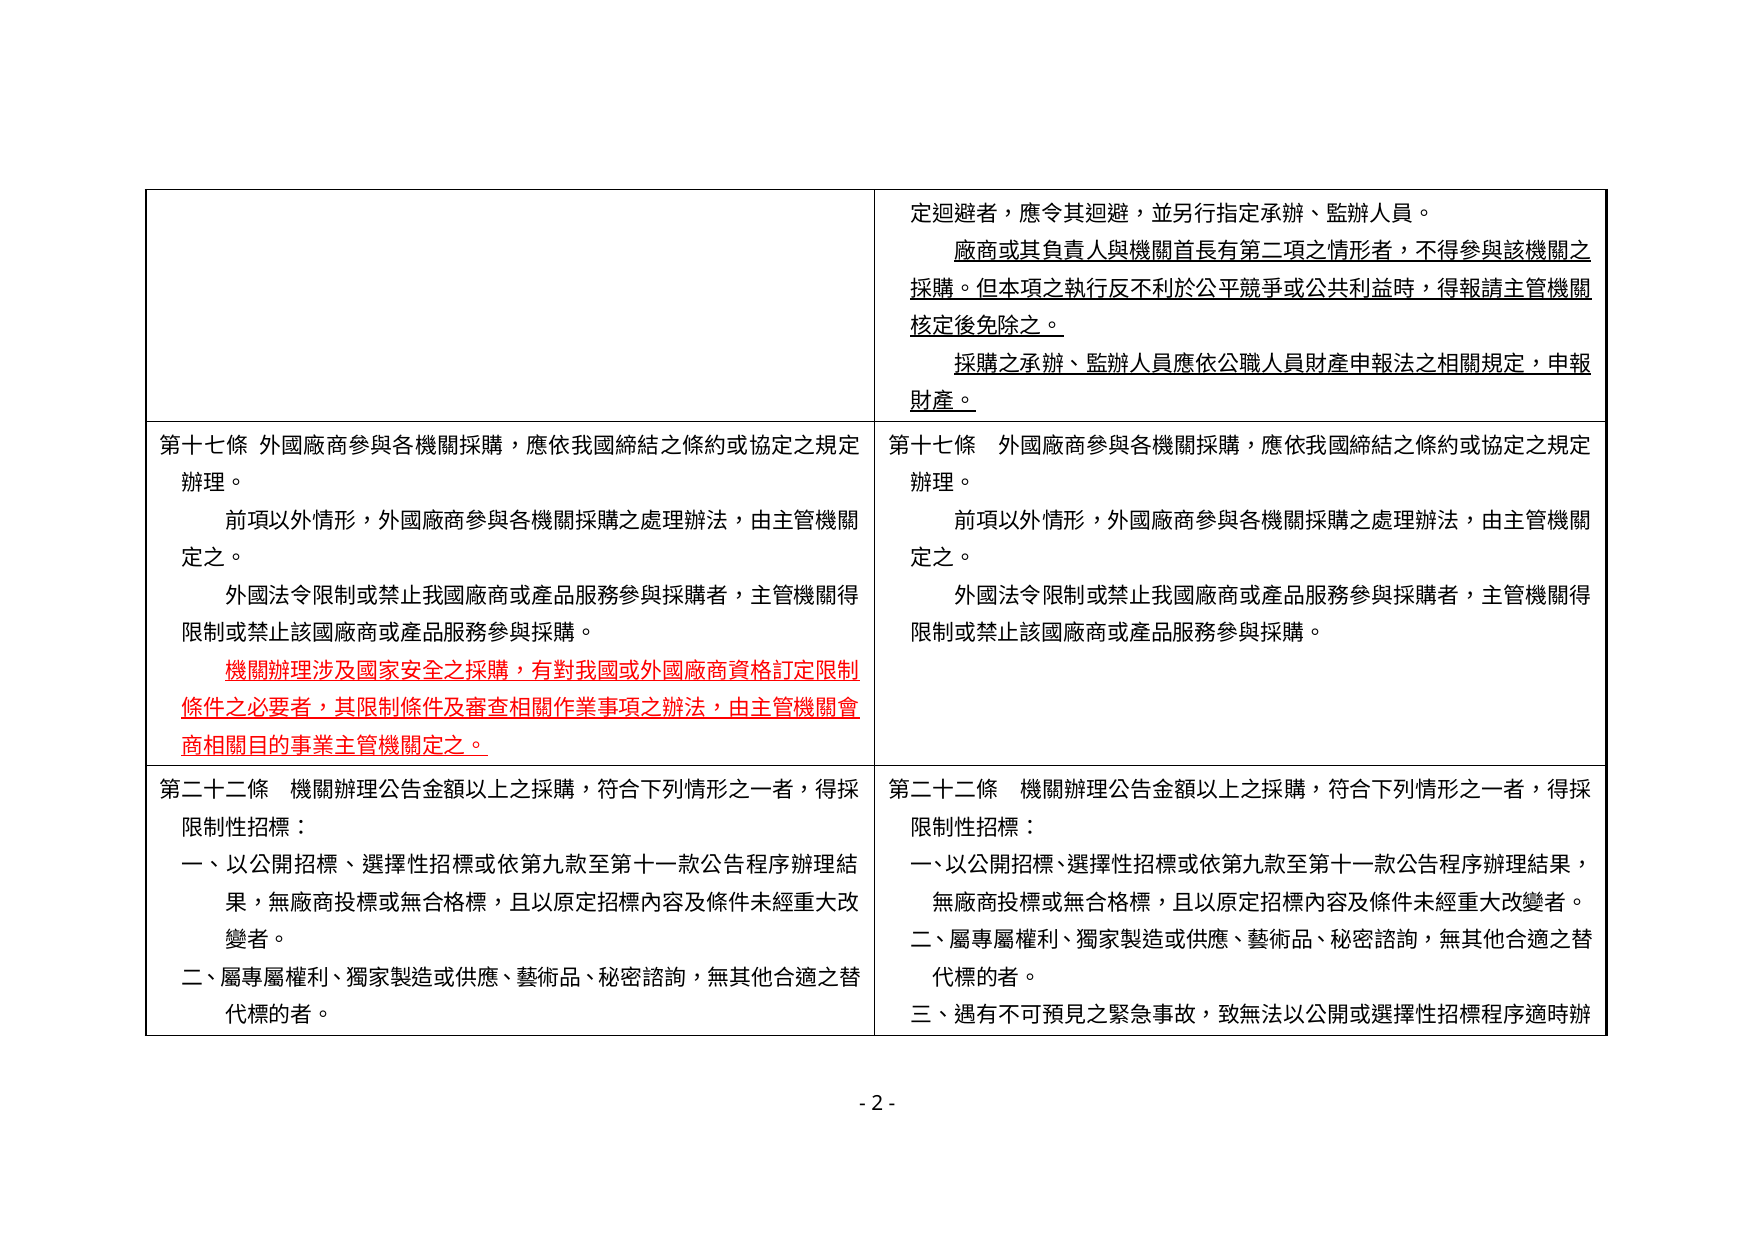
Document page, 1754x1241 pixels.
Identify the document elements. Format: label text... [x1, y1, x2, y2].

table_cell 第二十二條 機關辦理公告金額以上之採購，符合下列情形之一者，得採限制性招標： 一、以公開招標、選擇性招標或依第九款至第十一款公告程序辦理結果，無廠商投標或無合格標，且以原定招標內容及條件未經重大改變者。 二、屬專屬權利、獨家製造或供應、藝術品、秘密諮詢，無其他合適之替代標的者。 [147, 766, 874, 1034]
table_cell 第十七條 外國廠商參與各機關採購，應依我國締結之條約或協定之規定辦理。 前項以外情形，外國廠商參與各機關採購之處理辦法，由主管機關定之。 外國法令限制或禁止我國廠商或產品服務參與採購者，主管機關得限制或禁止該國廠商或產品服務參與採購。 [875, 422, 1605, 765]
table_cell 第二十二條 機關辦理公告金額以上之採購，符合下列情形之一者，得採限制性招標： 一、以公開招標、選擇性招標或依第九款至第十一款公告程序辦理結果，無廠商投標或無合格標，且以原定招標內容及條件未經重大改變者。 二、屬專屬權利、獨家製造或供應、藝術品、秘密諮詢，無其他合適之替代標的者。 三、遇有不可預見之緊急事故，致無法以公開或選擇性招標程序適時辦 [875, 766, 1605, 1034]
table_cell 第十七條 外國廠商參與各機關採購，應依我國締結之條約或協定之規定辦理。 前項以外情形，外國廠商參與各機關採購之處理辦法，由主管機關定之。 外國法令限制或禁止我國廠商或產品服務參與採購者，主管機關得限制或禁止該國廠商或產品服務參與採購。 機關辦理涉及國家安全之採購，有對我國或外國廠商資格訂定限制條件之必要者，其限制條件及審查相關作業事項之辦法，由主管機關會商相關目的事業主管機關定之。 [147, 422, 874, 765]
table_cell [147, 190, 874, 421]
table_cell 定迴避者，應令其迴避，並另行指定承辦、監辦人員。 廠商或其負責人與機關首長有第二項之情形者，不得參與該機關之採購。但本項之執行反不利於公平競爭或公共利益時，得報請主管機關核定後免除之。 採購之承辦、監辦人員應依公職人員財產申報法之相關規定，申報財產。 [875, 190, 1605, 421]
